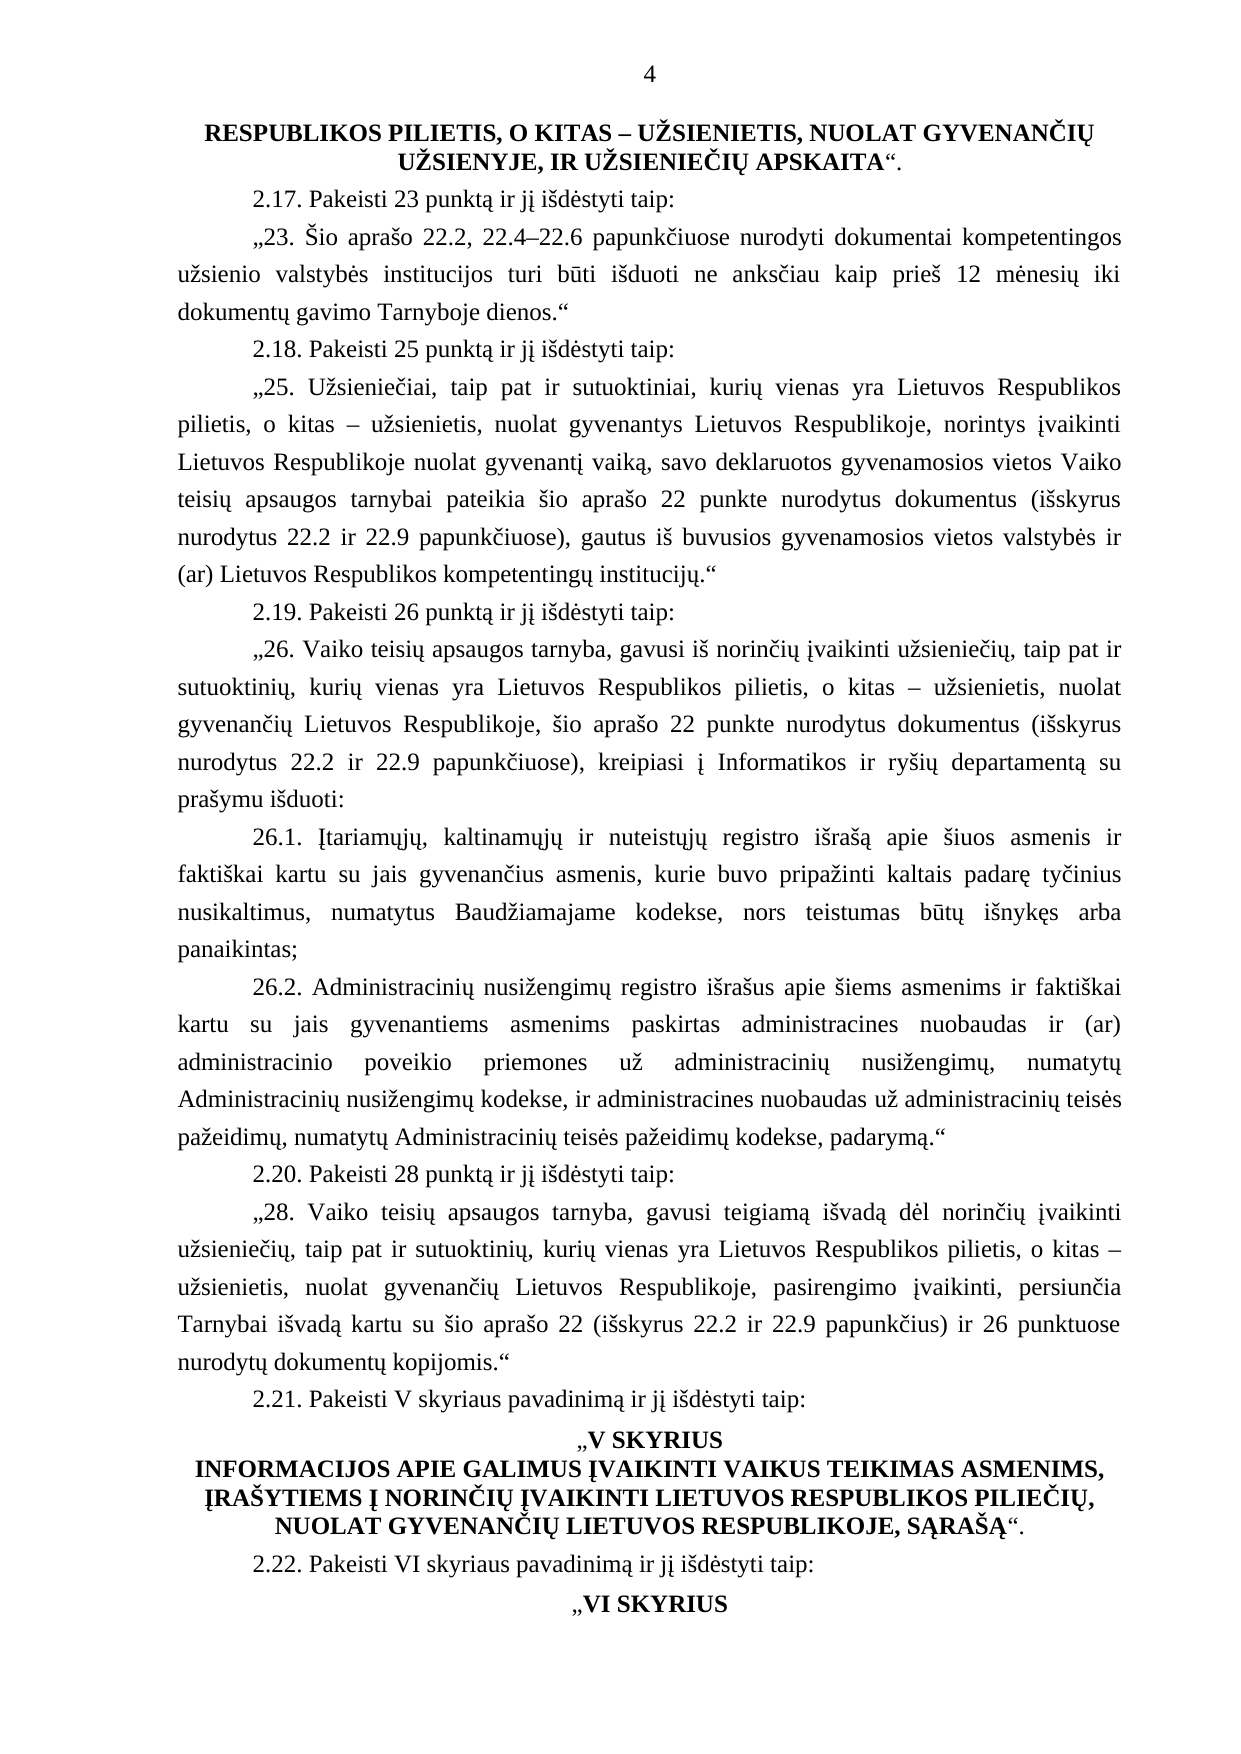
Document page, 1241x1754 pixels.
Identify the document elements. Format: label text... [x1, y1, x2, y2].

text 2.22. Pakeisti VI skyriaus pavadinimą ir jį išdėstyti taip: [177, 1540, 1122, 1578]
text 2.19. Pakeisti 26 punktą ir jį išdėstyti taip: [177, 588, 1122, 626]
text 26.2. Administracinių nusižengimų registro išrašus apie šiems asmenims ir faktiškai kartu su jais gyvenantiems asmenims paskirtas administracines nuobaudas ir (ar) administracinio poveikio priemones už administracinių nusižengimų, numatytų Administracinių nusižengimų kodekse, ir administracines nuobaudas už administracinių teisės pažeidimų, numatytų Administracinių teisės pažeidimų kodekse, padarymą.“ [177, 963, 1122, 1151]
text „23. Šio aprašo 22.2, 22.4–22.6 papunkčiuose nurodyti dokumentai kompetentingos užsienio valstybės institucijos turi būti išduoti ne anksčiau kaip prieš 12 mėnesių iki dokumentų gavimo Tarnyboje dienos.“ [177, 213, 1122, 326]
text 2.21. Pakeisti V skyriaus pavadinimą ir jį išdėstyti taip: [177, 1376, 1122, 1413]
text 26.1. Įtariamųjų, kaltinamųjų ir nuteistųjų registro išrašą apie šiuos asmenis ir faktiškai kartu su jais gyvenančius asmenis, kurie buvo pripažinti kaltais padarę tyčinius nusikaltimus, numatytus Baudžiamajame kodekse, nors teistumas būtų išnykęs arba panaikintas; [177, 813, 1122, 963]
text „26. Vaiko teisių apsaugos tarnyba, gavusi iš norinčių įvaikinti užsieniečių, taip pat ir sutuoktinių, kurių vienas yra Lietuvos Respublikos pilietis, o kitas – užsienietis, nuolat gyvenančių Lietuvos Respublikoje, šio aprašo 22 punkte nurodytus dokumentus (išskyrus nurodytus 22.2 ir 22.9 papunkčiuose), kreipiasi į Informatikos ir ryšių departamentą su prašymu išduoti: [177, 626, 1122, 813]
text RESPUBLIKOS PILIETIS, O KITAS – UŽSIENIETIS, NUOLAT GYVENANČIŲ UŽSIENYJE, IR UŽSIENIEČIŲ APSKAITA“. [177, 118, 1122, 176]
text „25. Užsieniečiai, taip pat ir sutuoktiniai, kurių vienas yra Lietuvos Respublikos pilietis, o kitas – užsienietis, nuolat gyvenantys Lietuvos Respublikoje, norintys įvaikinti Lietuvos Respublikoje nuolat gyvenantį vaiką, savo deklaruotos gyvenamosios vietos Vaiko teisių apsaugos tarnybai pateikia šio aprašo 22 punkte nurodytus dokumentus (išskyrus nurodytus 22.2 ir 22.9 papunkčiuose), gautus iš buvusios gyvenamosios vietos valstybės ir (ar) Lietuvos Respublikos kompetentingų institucijų.“ [177, 363, 1122, 588]
text „V SKYRIUS [177, 1425, 1122, 1454]
text 2.18. Pakeisti 25 punktą ir jį išdėstyti taip: [177, 326, 1122, 363]
text „28. Vaiko teisių apsaugos tarnyba, gavusi teigiamą išvadą dėl norinčių įvaikinti užsieniečių, taip pat ir sutuoktinių, kurių vienas yra Lietuvos Respublikos pilietis, o kitas – užsienietis, nuolat gyvenančių Lietuvos Respublikoje, pasirengimo įvaikinti, persiunčia Tarnybai išvadą kartu su šio aprašo 22 (išskyrus 22.2 ir 22.9 papunkčius) ir 26 punktuose nurodytų dokumentų kopijomis.“ [177, 1188, 1122, 1376]
text 2.20. Pakeisti 28 punktą ir jį išdėstyti taip: [177, 1151, 1122, 1188]
text INFORMACIJOS APIE GALIMUS ĮVAIKINTI VAIKUS TEIKIMAS ASMENIMS, ĮRAŠYTIEMS Į NORINČIŲ ĮVAIKINTI LIETUVOS RESPUBLIKOS PILIEČIŲ, NUOLAT GYVENANČIŲ LIETUVOS RESPUBLIKOJE, SĄRAŠĄ“. [177, 1454, 1122, 1540]
text 2.17. Pakeisti 23 punktą ir jį išdėstyti taip: [177, 176, 1122, 213]
text „VI SKYRIUS [177, 1589, 1122, 1618]
